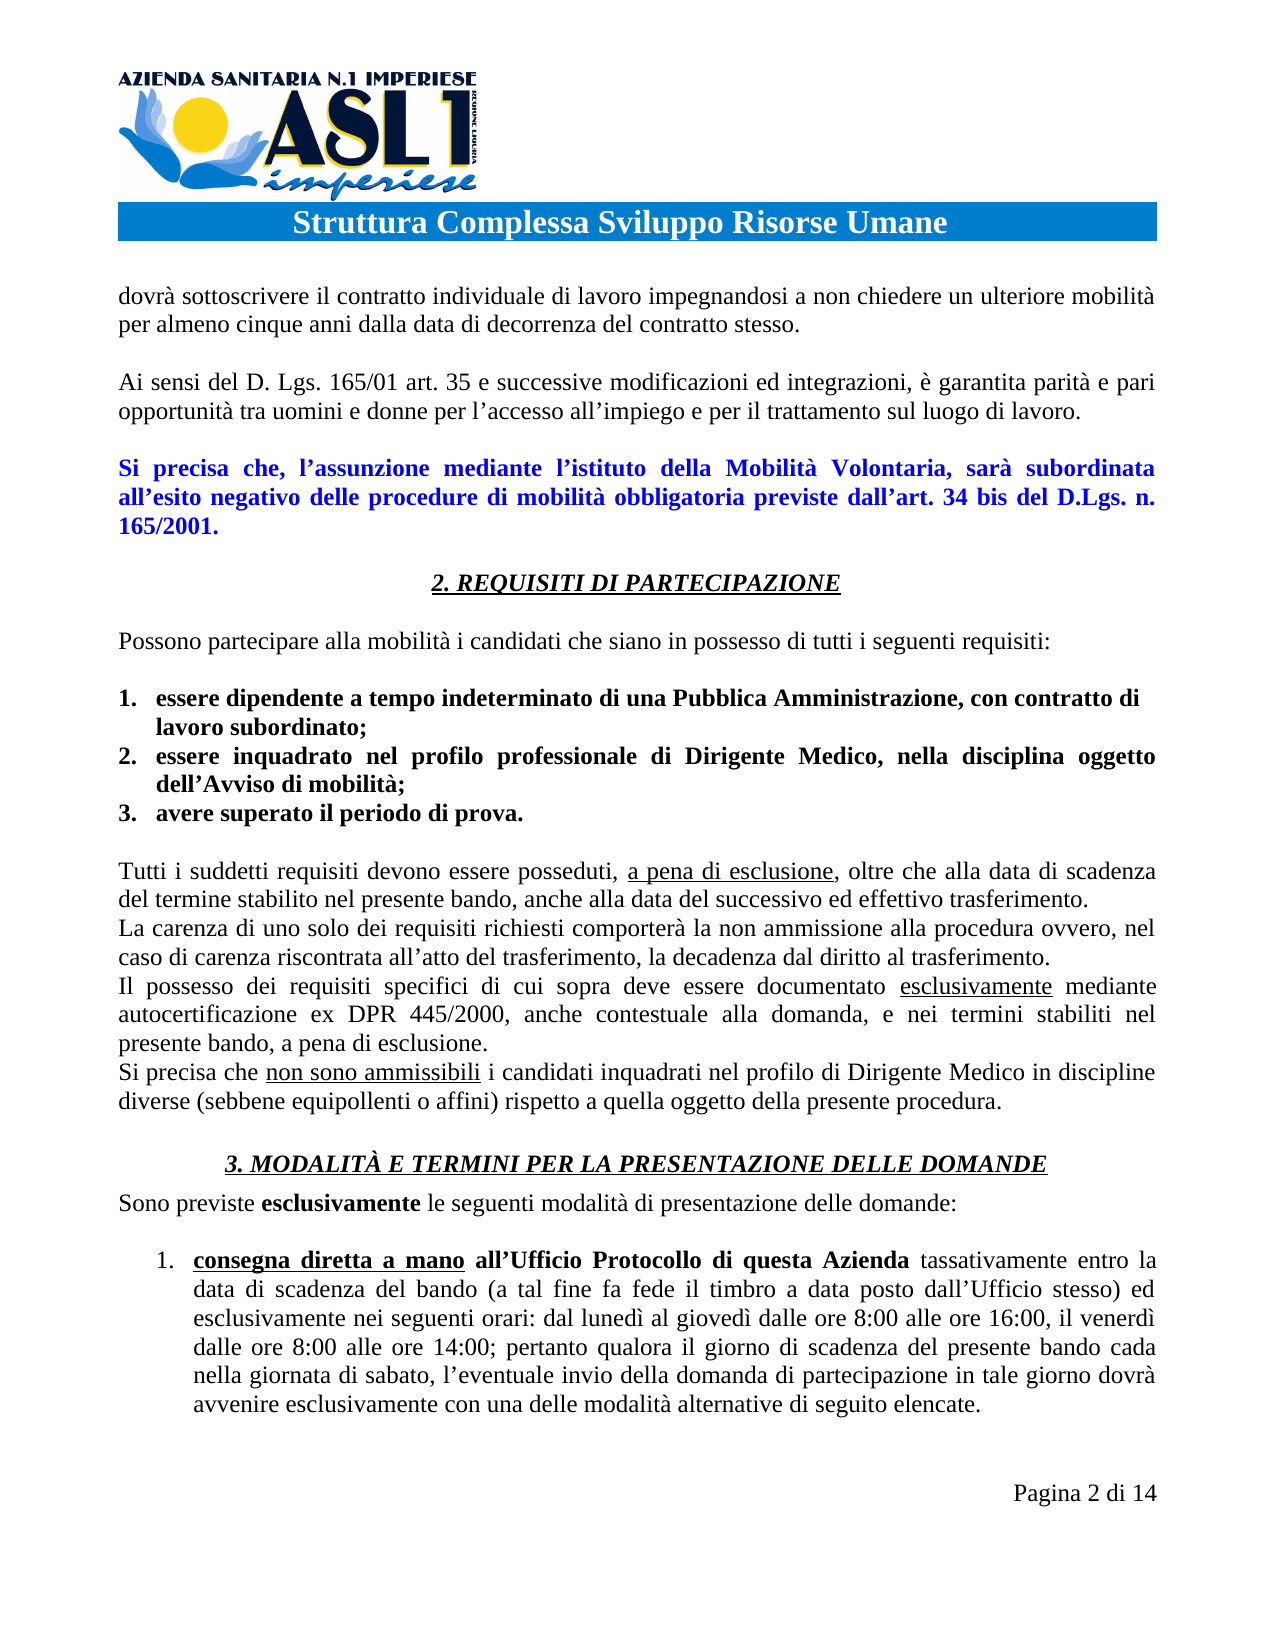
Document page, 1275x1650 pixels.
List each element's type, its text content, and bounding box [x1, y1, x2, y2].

subtitle 3. MODALITÀ E TERMINI PER LA PRESENTAZIONE DELLE DOMANDE [118, 1149, 1157, 1178]
text Tutti i suddetti requisiti devono essere posseduti, a pena di esclusione, oltre che alla data di scadenza del termine stabilito nel presente bando, anche alla data del successivo ed effettivo trasferimento. [118, 856, 1157, 913]
text 2. REQUISITI DI PARTECIPAZIONE [118, 568, 1157, 597]
text Possono partecipare alla mobilità i candidati che siano in possesso di tutti i seguenti requisiti: [118, 626, 1157, 654]
text Si precisa che non sono ammissibili i candidati inquadrati nel profilo di Dirigente Medico in discipline diverse (sebbene equipollenti o affini) rispetto a quella oggetto della presente procedura. [118, 1057, 1157, 1114]
text Sono previste esclusivamente le seguenti modalità di presentazione delle domande: [118, 1188, 1157, 1217]
list essere dipendente a tempo indeterminato di una Pubblica Amministrazione, con contratto di lavoro subordinato; [118, 683, 1157, 741]
text Ai sensi del D. Lgs. 165/01 art. 35 e successive modificazioni ed integrazioni, è garantita parità e pari opportunità tra uomini e donne per l’accesso all’impiego e per il trattamento sul luogo di lavoro. [118, 367, 1157, 424]
text dovrà sottoscrivere il contratto individuale di lavoro impegnandosi a non chiedere un ulteriore mobilità per almeno cinque anni dalla data di decorrenza del contratto stesso. [118, 281, 1157, 338]
text Si precisa che, l’assunzione mediante l’istituto della Mobilità Volontaria, sarà subordinata all’esito negativo delle procedure di mobilità obbligatoria previste dall’art. 34 bis del D.Lgs. n. 165/2001. [118, 453, 1157, 539]
list avere superato il periodo di prova. [118, 798, 1157, 827]
text La carenza di uno solo dei requisiti richiesti comporterà la non ammissione alla procedura ovvero, nel caso di carenza riscontrata all’atto del trasferimento, la decadenza dal diritto al trasferimento. [118, 913, 1157, 971]
text Il possesso dei requisiti specifici di cui sopra deve essere documentato esclusivamente mediante autocertificazione ex DPR 445/2000, anche contestuale alla domanda, e nei termini stabiliti nel presente bando, a pena di esclusione. [118, 971, 1157, 1057]
list consegna diretta a mano all’Ufficio Protocollo di questa Azienda tassativamente entro la data di scadenza del bando (a tal fine fa fede il timbro a data posto dall’Ufficio stesso) ed esclusivamente nei seguenti orari: dal lunedì al giovedì dalle ore 8:00 alle ore 16:00, il venerdì dalle ore 8:00 alle ore 14:00; pertanto qualora il giorno di scadenza del presente bando cada nella giornata di sabato, l’eventuale invio della domanda di partecipazione in tale giorno dovrà avvenire esclusivamente con una delle modalità alternative di seguito elencate. [156, 1246, 1157, 1418]
list essere inquadrato nel profilo professionale di Dirigente Medico, nella disciplina oggetto dell’Avviso di mobilità; [118, 741, 1157, 798]
